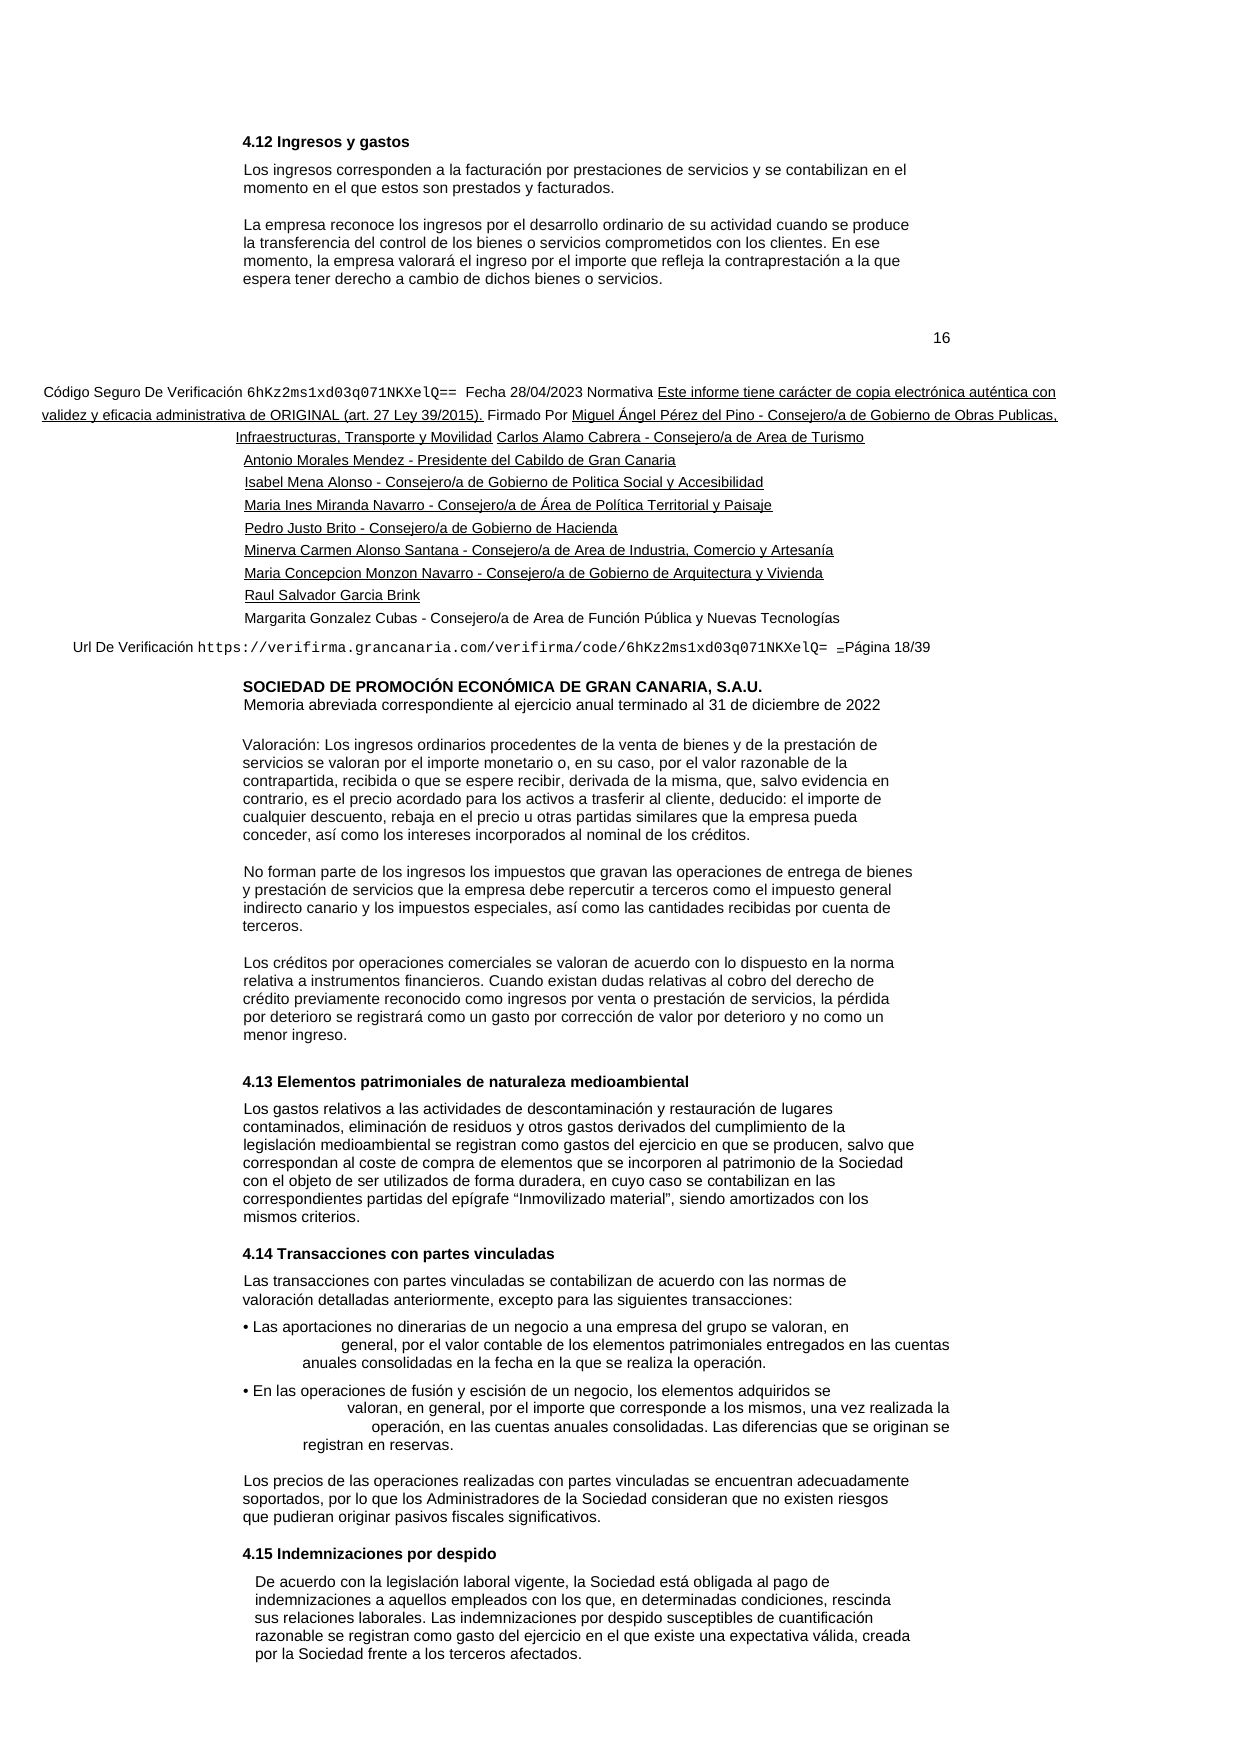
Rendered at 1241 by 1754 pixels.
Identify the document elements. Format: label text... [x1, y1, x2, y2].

text • En las operaciones de fusión y escisión de un negocio, los elementos adquiridos se [243, 1381, 1219, 1399]
text 4.15 Indemnizaciones por despido [242, 1545, 1219, 1563]
text Las transacciones con partes vinculadas se contabilizan de acuerdo con las normas de [243, 1272, 1219, 1290]
text relativa a instrumentos financieros. Cuando existan dudas relativas al cobro del derecho de [243, 972, 1219, 989]
text 4.13 Elementos patrimoniales de naturaleza medioambiental [242, 1072, 1219, 1090]
text Raul Salvador Garcia Brink [244, 587, 1219, 604]
text legislación medioambiental se registran como gastos del ejercicio en que se producen, salvo que [243, 1136, 1219, 1154]
text De acuerdo con la legislación laboral vigente, la Sociedad está obligada al pago de [255, 1572, 1219, 1590]
text Url De Verificación https://verifirma.grancanaria.com/verifirma/code/6hKz2ms1xd03q071NKXelQ= =Página 18/39 [73, 632, 1059, 659]
text Los gastos relativos a las actividades de descontaminación y restauración de lugares [243, 1100, 1219, 1118]
text momento en el que estos son prestados y facturados. [243, 179, 1219, 197]
text razonable se registran como gasto del ejercicio en el que existe una expectativa válida, creada [255, 1626, 1219, 1644]
text Maria Concepcion Monzon Navarro - Consejero/a de Gobierno de Arquitectura y Vivienda [244, 564, 1219, 581]
text general, por el valor contable de los elementos patrimoniales entregados en las cuentas [0, 1336, 950, 1354]
text contrario, es el precio acordado para los activos a trasferir al cliente, deducido: el importe de [243, 790, 1219, 808]
text crédito previamente reconocido como ingresos por venta o prestación de servicios, la pérdida [243, 989, 1219, 1008]
text registran en reservas. [303, 1435, 1219, 1453]
text terceros. [242, 917, 1219, 935]
text correspondan al coste de compra de elementos que se incorporen al patrimonio de la Sociedad [243, 1154, 1219, 1172]
text 4.14 Transacciones con partes vinculadas [242, 1245, 1219, 1263]
text por deterioro se registrará como un gasto por corrección de valor por deterioro y no como un [243, 1008, 1219, 1026]
text Isabel Mena Alonso - Consejero/a de Gobierno de Politica Social y Accesibilidad [244, 474, 1219, 491]
text valoración detalladas anteriormente, excepto para las siguientes transacciones: [242, 1290, 1219, 1308]
text Los precios de las operaciones realizadas con partes vinculadas se encuentran adecuadamente [243, 1472, 1219, 1490]
text 16 [0, 329, 950, 347]
text Minerva Carmen Alonso Santana - Consejero/a de Area de Industria, Comercio y Artesanía [244, 542, 1219, 559]
text operación, en las cuentas anuales consolidadas. Las diferencias que se originan se [0, 1417, 950, 1435]
picture [1069, 342, 1189, 461]
text la transferencia del control de los bienes o servicios comprometidos con los clientes. En ese [243, 234, 1219, 252]
text espera tener derecho a cambio de dichos bienes o servicios. [243, 270, 1219, 288]
text que pudieran originar pasivos fiscales significativos. [243, 1508, 1219, 1526]
text contrapartida, recibida o que se espere recibir, derivada de la misma, que, salvo evidencia en [243, 772, 1219, 790]
text y prestación de servicios que la empresa debe repercutir a terceros como el impuesto general [242, 881, 1219, 899]
text SOCIEDAD DE PROMOCIÓN ECONÓMICA DE GRAN CANARIA, S.A.U. [243, 677, 1219, 695]
text Pedro Justo Brito - Consejero/a de Gobierno de Hacienda [244, 519, 1219, 536]
text Los ingresos corresponden a la facturación por prestaciones de servicios y se contabilizan en el [243, 161, 1219, 179]
text indemnizaciones a aquellos empleados con los que, en determinadas condiciones, rescinda [255, 1590, 1219, 1608]
text 4.12 Ingresos y gastos [242, 132, 1219, 150]
text por la Sociedad frente a los terceros afectados. [255, 1644, 1219, 1662]
text Valoración: Los ingresos ordinarios procedentes de la venta de bienes y de la prestación de [242, 736, 1219, 754]
text conceder, así como los intereses incorporados al nominal de los créditos. [243, 826, 1219, 844]
text indirecto canario y los impuestos especiales, así como las cantidades recibidas por cuenta de [243, 899, 1219, 917]
text No forman parte de los ingresos los impuestos que gravan las operaciones de entrega de bienes [243, 863, 1219, 881]
text servicios se valoran por el importe monetario o, en su caso, por el valor razonable de la [242, 754, 1219, 772]
text soportados, por lo que los Administradores de la Sociedad consideran que no existen riesgos [242, 1490, 1219, 1508]
text valoran, en general, por el importe que corresponde a los mismos, una vez realizada la [0, 1399, 950, 1417]
text Los créditos por operaciones comerciales se valoran de acuerdo con lo dispuesto en la norma [243, 953, 1219, 972]
text correspondientes partidas del epígrafe “Inmovilizado material”, siendo amortizados con los [243, 1190, 1219, 1208]
text Maria Ines Miranda Navarro - Consejero/a de Área de Política Territorial y Paisaje [244, 497, 1219, 513]
text sus relaciones laborales. Las indemnizaciones por despido susceptibles de cuantificación [254, 1608, 1219, 1626]
text Margarita Gonzalez Cubas - Consejero/a de Area de Función Pública y Nuevas Tecnologías [244, 610, 1219, 626]
text • Las aportaciones no dinerarias de un negocio a una empresa del grupo se valoran, en [243, 1318, 1219, 1336]
text mismos criterios. [243, 1208, 1219, 1226]
text La empresa reconoce los ingresos por el desarrollo ordinario de su actividad cuando se produce [243, 216, 1219, 234]
text Antonio Morales Mendez - Presidente del Cabildo de Gran Canaria [243, 451, 1219, 468]
text con el objeto de ser utilizados de forma duradera, en cuyo caso se contabilizan en las [243, 1172, 1219, 1190]
text momento, la empresa valorará el ingreso por el importe que refleja la contraprestación a la que [243, 252, 1219, 270]
text anuales consolidadas en la fecha en la que se realiza la operación. [302, 1354, 1219, 1372]
text menor ingreso. [243, 1026, 1219, 1044]
text Memoria abreviada correspondiente al ejercicio anual terminado al 31 de diciembre de 2022 [243, 695, 1219, 713]
text cualquier descuento, rebaja en el precio u otras partidas similares que la empresa pueda [243, 808, 1219, 826]
text Código Seguro De Verificación 6hKz2ms1xd03q071NKXelQ== Fecha 28/04/2023 Normativa Este informe tiene carácter de copia electrónica auténtica con validez y eficacia administrativa de ORIGINAL (art. 27 Ley 39/2015). Firmado Por Miguel Ángel Pérez del Pino - Consejero/a de Gobierno de Obras Publicas, Infraestructuras, Transporte y Movilidad Carlos Alamo Cabrera - Consejero/a de Area de Turismo [33, 383, 1069, 445]
text contaminados, eliminación de residuos y otros gastos derivados del cumplimiento de la [243, 1118, 1219, 1136]
